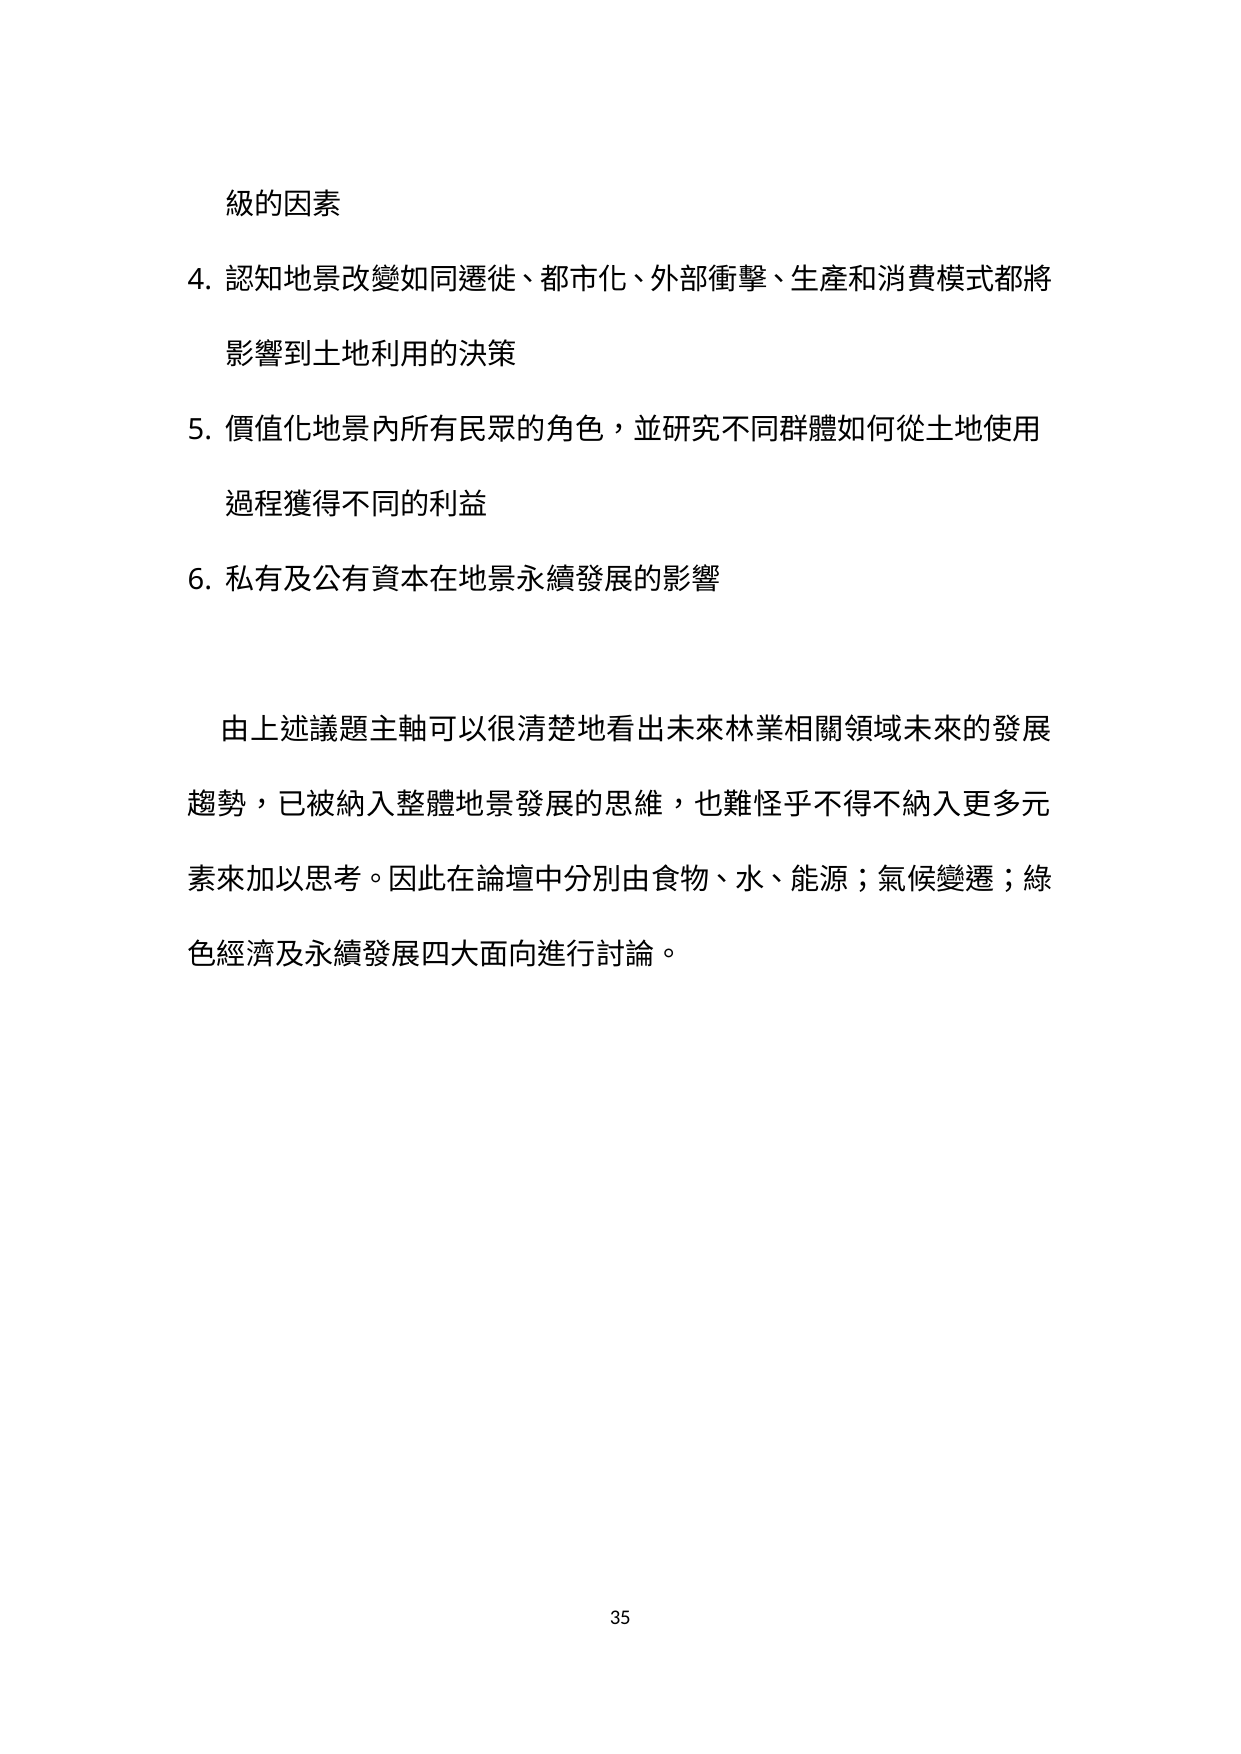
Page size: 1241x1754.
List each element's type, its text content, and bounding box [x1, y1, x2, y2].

list 私有及公有資本在地景永續發展的影響 [187, 539, 1053, 614]
list 認知地景改變如同遷徙、都市化、外部衝擊、生產和消費模式都將影響到土地利用的決策 [187, 239, 1053, 389]
list 級的因素 [187, 164, 1053, 239]
text 由上述議題主軸可以很清楚地看出未來林業相關領域未來的發展趨勢，已被納入整體地景發展的思維，也難怪乎不得不納入更多元素來加以思考。因此在論壇中分別由食物、水、能源；氣候變遷；綠色經濟及永續發展四大面向進行討論。 [187, 689, 1053, 989]
list 價值化地景內所有民眾的角色，並研究不同群體如何從土地使用過程獲得不同的利益 [187, 389, 1053, 539]
